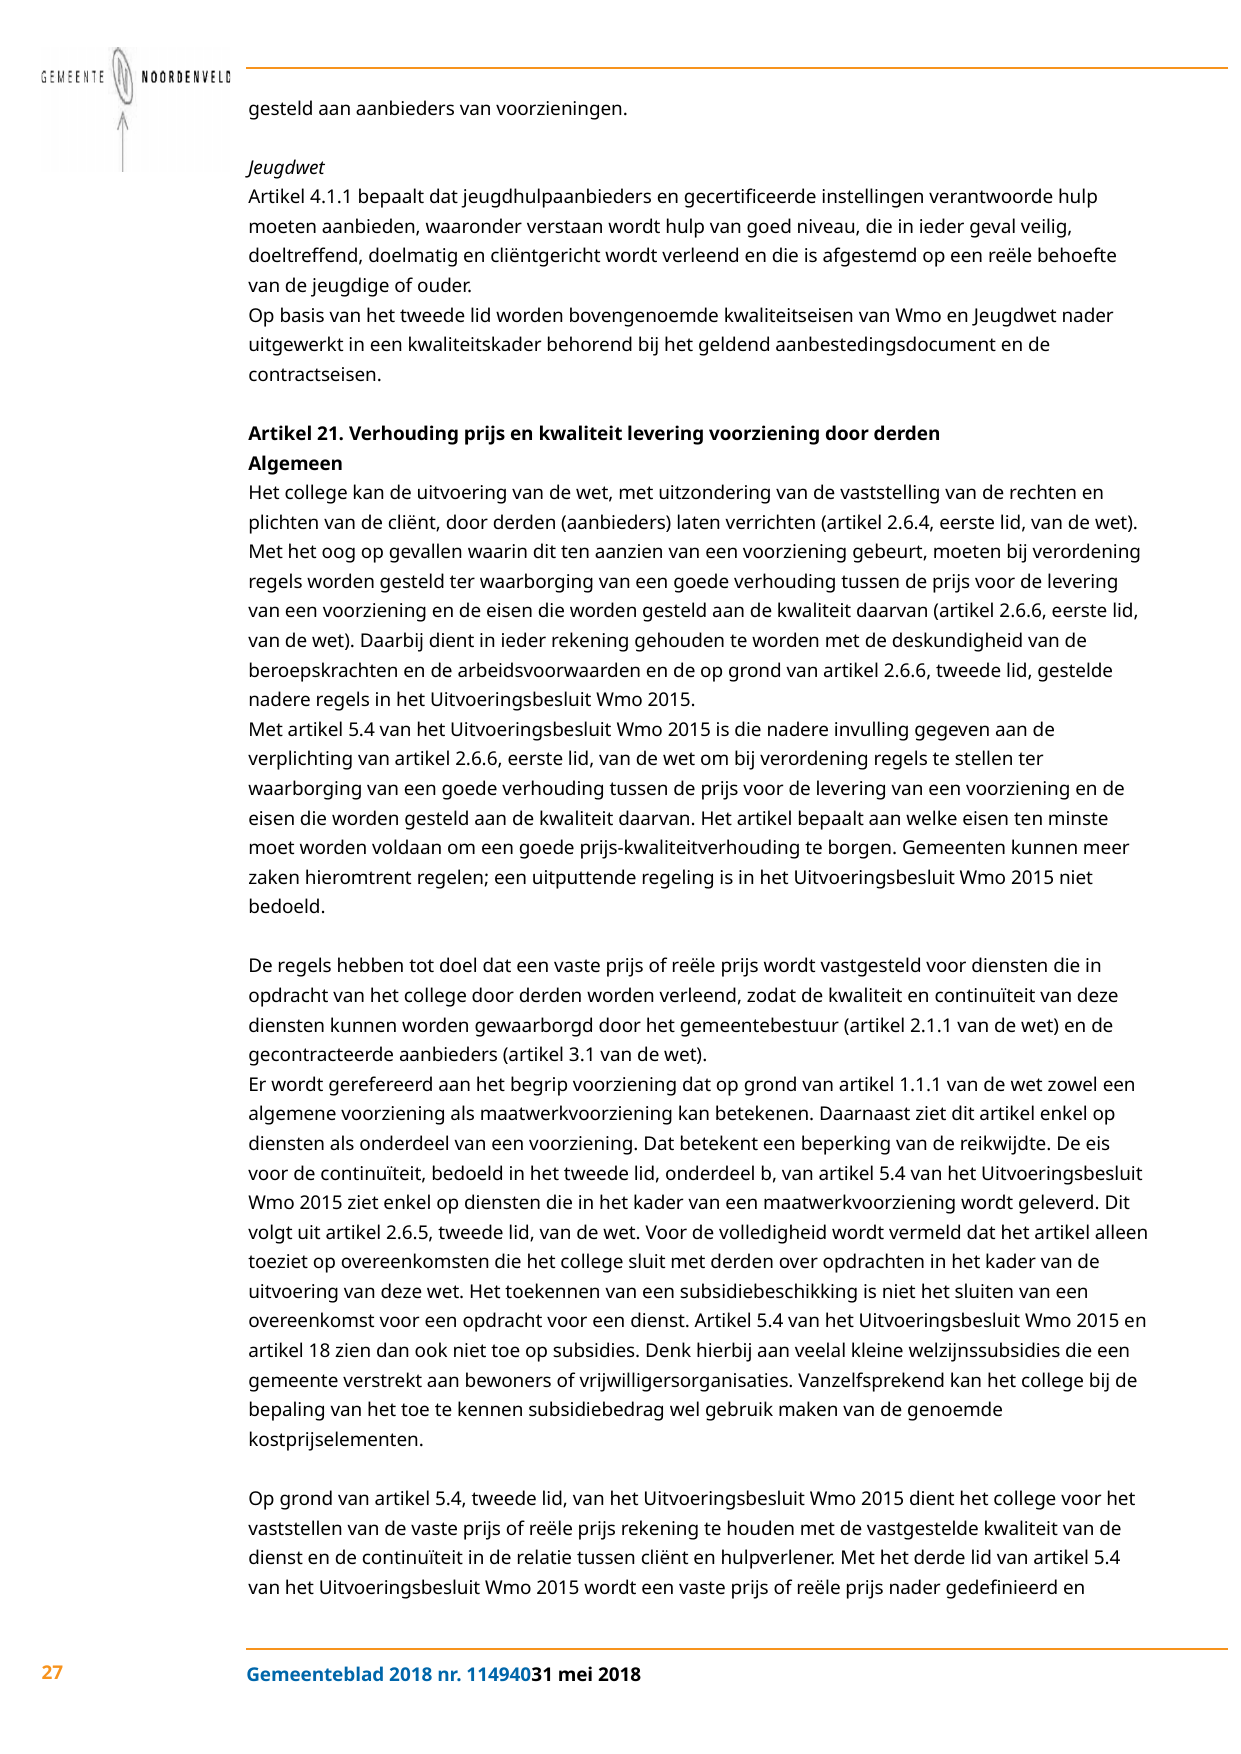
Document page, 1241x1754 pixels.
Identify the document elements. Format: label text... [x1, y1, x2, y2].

text De regels hebben tot doel dat een vaste prijs of reële prijs wordt vastgesteld voor diensten die in opdracht van het college door derden worden verleend, zodat de kwaliteit en continuïteit van deze diensten kunnen worden gewaarborgd door het gemeentebestuur (artikel 2.1.1 van de wet) en de gecontracteerde aanbieders (artikel 3.1 van de wet). [248, 953, 1152, 1067]
picture [41, 47, 231, 172]
text gesteld aan aanbieders van voorzieningen. [248, 95, 1152, 121]
text Artikel 4.1.1 bepaalt dat jeugdhulpaanbieders en gecertificeerde instellingen verantwoorde hulp moeten aanbieden, waaronder verstaan wordt hulp van goed niveau, die in ieder geval veilig, doeltreffend, doelmatig en cliëntgericht wordt verleend en die is afgestemd op een reële behoefte van de jeugdige of ouder. [248, 183, 1152, 298]
text Er wordt gerefereerd aan het begrip voorziening dat op grond van artikel 1.1.1 van de wet zowel een algemene voorziening als maatwerkvoorziening kan betekenen. Daarnaast ziet dit artikel enkel op diensten als onderdeel van een voorziening. Dat betekent een beperking van de reikwijdte. De eis voor de continuïteit, bedoeld in het tweede lid, onderdeel b, van artikel 5.4 van het Uitvoeringsbesluit Wmo 2015 ziet enkel op diensten die in het kader van een maatwerkvoorziening wordt geleverd. Dit volgt uit artikel 2.6.5, tweede lid, van de wet. Voor de volledigheid wordt vermeld dat het artikel alleen toeziet op overeenkomsten die het college sluit met derden over opdrachten in het kader van de uitvoering van deze wet. Het toekennen van een subsidiebeschikking is niet het sluiten van een overeenkomst voor een opdracht voor een dienst. Artikel 5.4 van het Uitvoeringsbesluit Wmo 2015 en artikel 18 zien dan ook niet toe op subsidies. Denk hierbij aan veelal kleine welzijnssubsidies die een gemeente verstrekt aan bewoners of vrijwilligersorganisaties. Vanzelfsprekend kan het college bij de bepaling van het toe te kennen subsidiebedrag wel gebruik maken van de genoemde kostprijselementen. [248, 1071, 1152, 1452]
text Op grond van artikel 5.4, tweede lid, van het Uitvoeringsbesluit Wmo 2015 dient het college voor het vaststellen van de vaste prijs of reële prijs rekening te houden met de vastgestelde kwaliteit van de dienst en de continuïteit in de relatie tussen cliënt en hulpverlener. Met het derde lid van artikel 5.4 van het Uitvoeringsbesluit Wmo 2015 wordt een vaste prijs of reële prijs nader gedefinieerd en [248, 1485, 1152, 1600]
text Algemeen [248, 450, 1152, 476]
text Met artikel 5.4 van het Uitvoeringsbesluit Wmo 2015 is die nadere invulling gegeven aan de verplichting van artikel 2.6.6, eerste lid, van de wet om bij verordening regels te stellen ter waarborging van een goede verhouding tussen de prijs voor de levering van een voorziening en de eisen die worden gesteld aan de kwaliteit daarvan. Het artikel bepaalt aan welke eisen ten minste moet worden voldaan om een goede prijs-kwaliteitverhouding te borgen. Gemeenten kunnen meer zaken hieromtrent regelen; een uitputtende regeling is in het Uitvoeringsbesluit Wmo 2015 niet bedoeld. [248, 716, 1152, 919]
text Artikel 21. Verhouding prijs en kwaliteit levering voorziening door derden [248, 420, 1152, 446]
text Het college kan de uitvoering van de wet, met uitzondering van de vaststelling van de rechten en plichten van de cliënt, door derden (aanbieders) laten verrichten (artikel 2.6.4, eerste lid, van de wet). Met het oog op gevallen waarin dit ten aanzien van een voorziening gebeurt, moeten bij verordening regels worden gesteld ter waarborging van een goede verhouding tussen de prijs voor de levering van een voorziening en de eisen die worden gesteld aan de kwaliteit daarvan (artikel 2.6.6, eerste lid, van de wet). Daarbij dient in ieder rekening gehouden te worden met de deskundigheid van de beroepskrachten en de arbeidsvoorwaarden en de op grond van artikel 2.6.6, tweede lid, gestelde nadere regels in het Uitvoeringsbesluit Wmo 2015. [248, 479, 1152, 712]
text Op basis van het tweede lid worden bovengenoemde kwaliteitseisen van Wmo en Jeugdwet nader uitgewerkt in een kwaliteitskader behorend bij het geldend aanbestedingsdocument en de contractseisen. [248, 302, 1152, 387]
text Jeugdwet [248, 154, 1152, 180]
